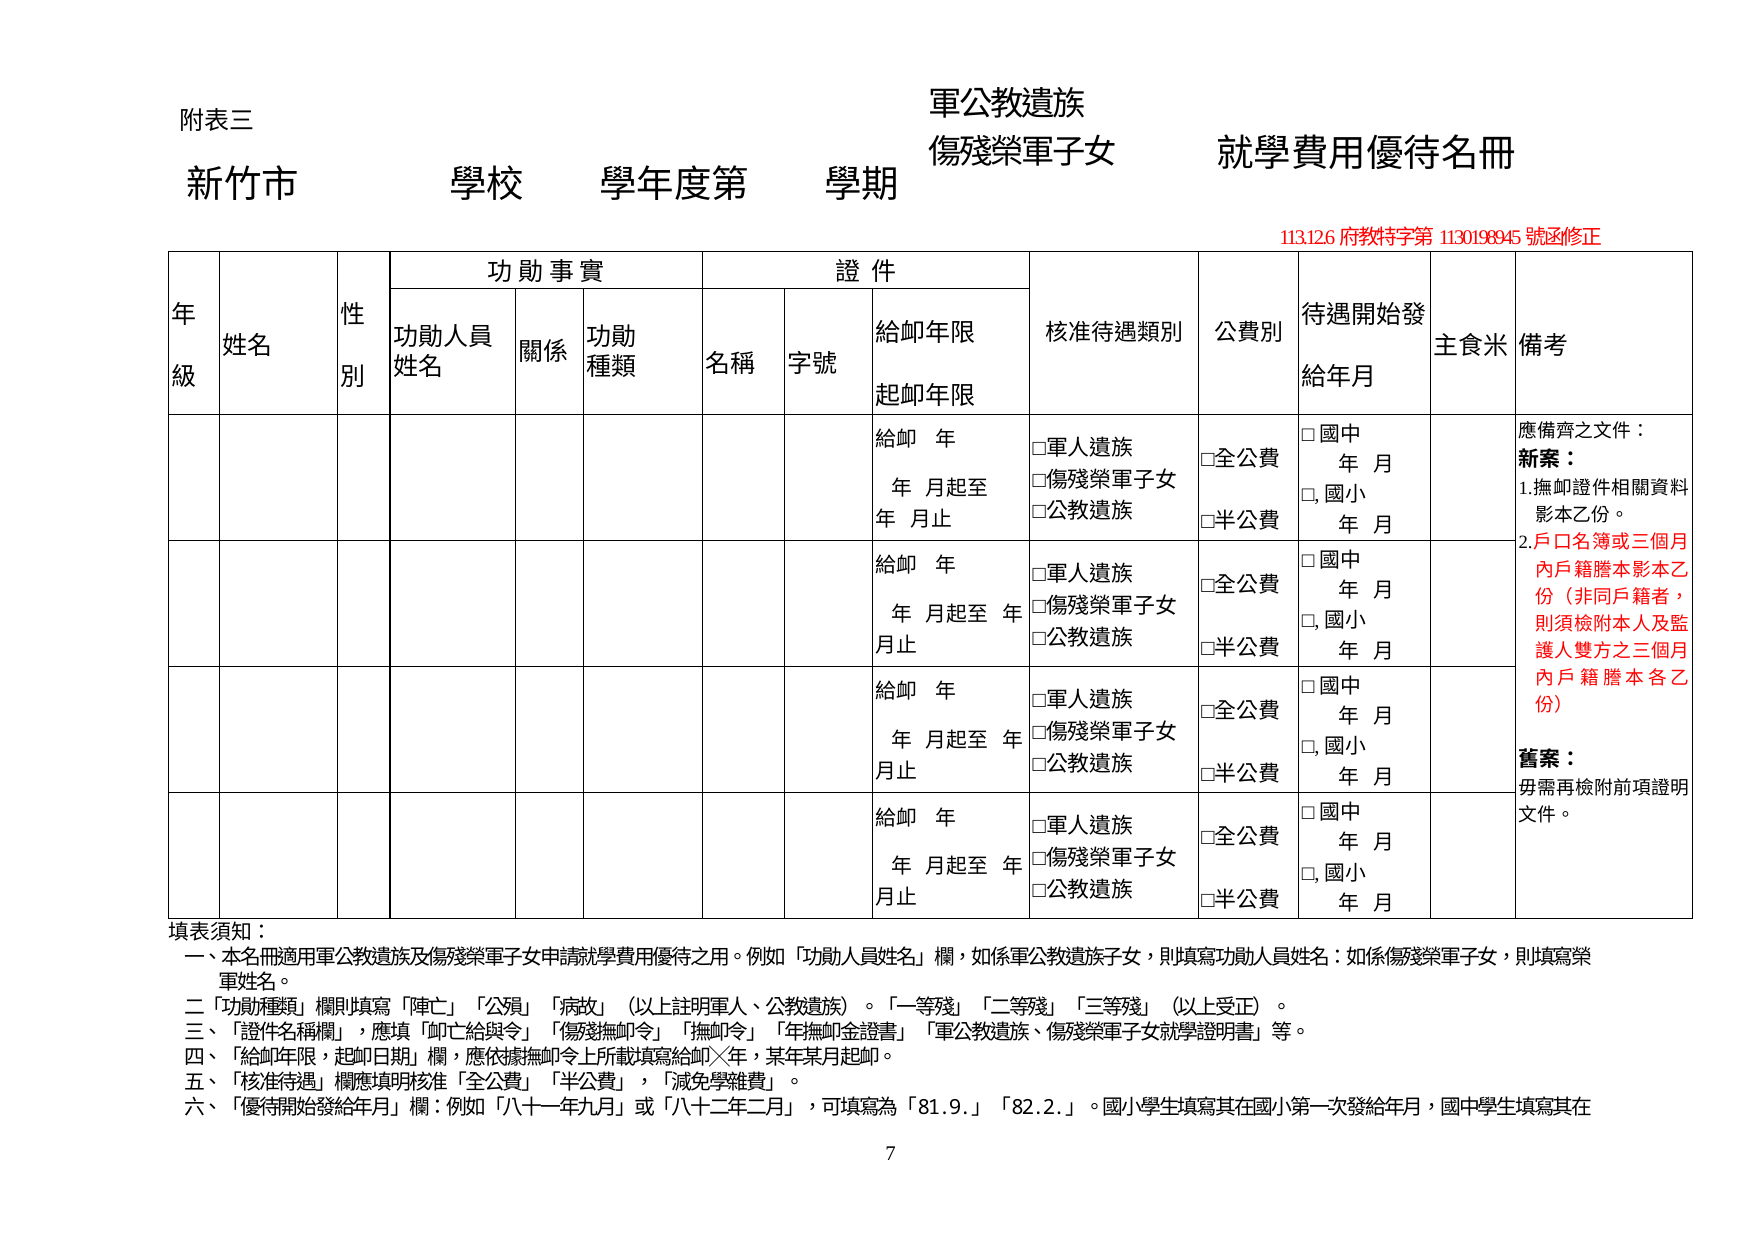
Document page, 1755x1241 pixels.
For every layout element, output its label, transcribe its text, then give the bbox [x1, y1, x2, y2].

table_cell [220, 793, 337, 918]
table_cell [785, 415, 872, 540]
table_cell 功勛 種類 [584, 289, 702, 414]
table_cell 傷殘榮軍子女 [917, 125, 1204, 202]
table_header 功 勛 事 實 [391, 252, 702, 288]
table_cell [516, 793, 583, 918]
table_cell 字號 [785, 289, 872, 414]
table_cell 關係 [516, 289, 583, 414]
table_cell [338, 793, 389, 918]
table_cell □ 國中 年 月 □, 國小 年 月 [1299, 793, 1430, 918]
table_cell [584, 793, 702, 918]
table_cell [220, 415, 337, 540]
table_cell [584, 541, 702, 666]
table_header 附表三 新竹市 學校 學年度第 學期 [168, 77, 917, 202]
table_header 備考 [1516, 252, 1692, 414]
table_cell [169, 793, 219, 918]
table_cell 給卹年限 起卹年限 [873, 289, 1029, 414]
text 四、「給卹年限，起卹日期」欄，應依據撫卹令上所載填寫給卹╳年，某年某月起卹。 [184, 1044, 1604, 1069]
table_cell [703, 415, 784, 540]
table_cell [516, 415, 583, 540]
table_header 公費別 [1199, 252, 1298, 414]
table_cell 名稱 [703, 289, 784, 414]
table_header 年級 [169, 252, 219, 414]
table_cell □ 國中 年 月 □, 國小 年 月 [1299, 541, 1430, 666]
table_header 就學費用優待名冊 [1205, 77, 1554, 202]
table_cell [391, 415, 515, 540]
table_header 核准待遇類別 [1030, 252, 1198, 414]
table_header 主食米 [1431, 252, 1515, 414]
table_header 姓名 [220, 252, 337, 414]
text 六、「優待開始發給年月」欄：例如「八十一年九月」或「八十二年二月」，可填寫為「81.9.」「82.2.」。國小學生填寫其在國小第一次發給年月，國中學生填寫其在 [184, 1094, 1604, 1119]
table_header 軍公教遺族 [917, 77, 1204, 125]
table_cell [391, 541, 515, 666]
table_cell [220, 541, 337, 666]
table_cell [338, 541, 389, 666]
table_cell [1431, 415, 1515, 540]
table_cell [169, 667, 219, 792]
table_cell [584, 667, 702, 792]
table_cell [516, 541, 583, 666]
table_cell [584, 415, 702, 540]
table_cell [169, 415, 219, 540]
table_cell □全公費 □半公費 [1199, 541, 1298, 666]
text 填表須知： [168, 919, 1604, 944]
table_header 證 件 [703, 252, 1029, 288]
table_cell [220, 667, 337, 792]
table_cell [516, 667, 583, 792]
table_cell 應備齊之文件： 新案： 1.撫卹證件相關資料影本乙份。 2.戶口名簿或三個月內戶籍謄本影本乙份（非同戶籍者，則須檢附本人及監護人雙方之三個月內戶籍謄本各乙份） 舊案： 毋需再檢附前項證明文件。 [1516, 415, 1692, 918]
text 一、本名冊適用軍公教遺族及傷殘榮軍子女申請就學費用優待之用。例如「功勛人員姓名」欄，如係軍公教遺族子女，則填寫功勛人員姓名：如係傷殘榮軍子女，則填寫榮軍姓名。 [184, 944, 1604, 994]
table_cell [338, 667, 389, 792]
text 113.12.6府教特字第1130198945號函修正 [168, 221, 1604, 251]
table_cell [785, 541, 872, 666]
table_cell 給卹 年 年 月起至 年 月止 [873, 793, 1029, 918]
table_header 性別 [338, 252, 389, 414]
table_cell [703, 793, 784, 918]
table_cell 功勛人員 姓名 [391, 289, 515, 414]
table_cell 給卹 年 年 月起至 年 月止 [873, 541, 1029, 666]
table_cell □全公費 □半公費 [1199, 793, 1298, 918]
table_cell □軍人遺族 □傷殘榮軍子女 □公教遺族 [1030, 415, 1198, 540]
table_cell [785, 667, 872, 792]
table_cell 給卹 年 年 月起至 年 月止 [873, 415, 1029, 540]
table_cell [703, 541, 784, 666]
table_cell □全公費 □半公費 [1199, 415, 1298, 540]
text 三、「證件名稱欄」，應填「卹亡給與令」「傷殘撫卹令」「撫卹令」「年撫卹金證書」「軍公教遺族、傷殘榮軍子女就學證明書」等。 [184, 1019, 1604, 1044]
text 五、「核准待遇」欄應填明核准「全公費」「半公費」，「減免學雜費」。 [184, 1069, 1604, 1094]
table_cell □軍人遺族 □傷殘榮軍子女 □公教遺族 [1030, 793, 1198, 918]
table_cell □軍人遺族 □傷殘榮軍子女 □公教遺族 [1030, 541, 1198, 666]
table_cell □軍人遺族 □傷殘榮軍子女 □公教遺族 [1030, 667, 1198, 792]
table_cell [1431, 541, 1515, 666]
table_cell [391, 793, 515, 918]
table_cell [1431, 667, 1515, 792]
table_cell 給卹 年 年 月起至 年 月止 [873, 667, 1029, 792]
table_cell [703, 667, 784, 792]
table_cell [169, 541, 219, 666]
text 二「功勛種類」欄則填寫「陣亡」「公殞」「病故」（以上註明軍人、公教遺族）。「一等殘」「二等殘」「三等殘」（以上受正）。 [184, 994, 1604, 1019]
table_cell [391, 667, 515, 792]
table_cell [785, 793, 872, 918]
table_cell □ 國中 年 月 □, 國小 年 月 [1299, 415, 1430, 540]
table_cell [338, 415, 389, 540]
table_cell [1431, 793, 1515, 918]
table_cell □ 國中 年 月 □, 國小 年 月 [1299, 667, 1430, 792]
table_header 待遇開始發給年月 [1299, 252, 1430, 414]
table_cell □全公費 □半公費 [1199, 667, 1298, 792]
